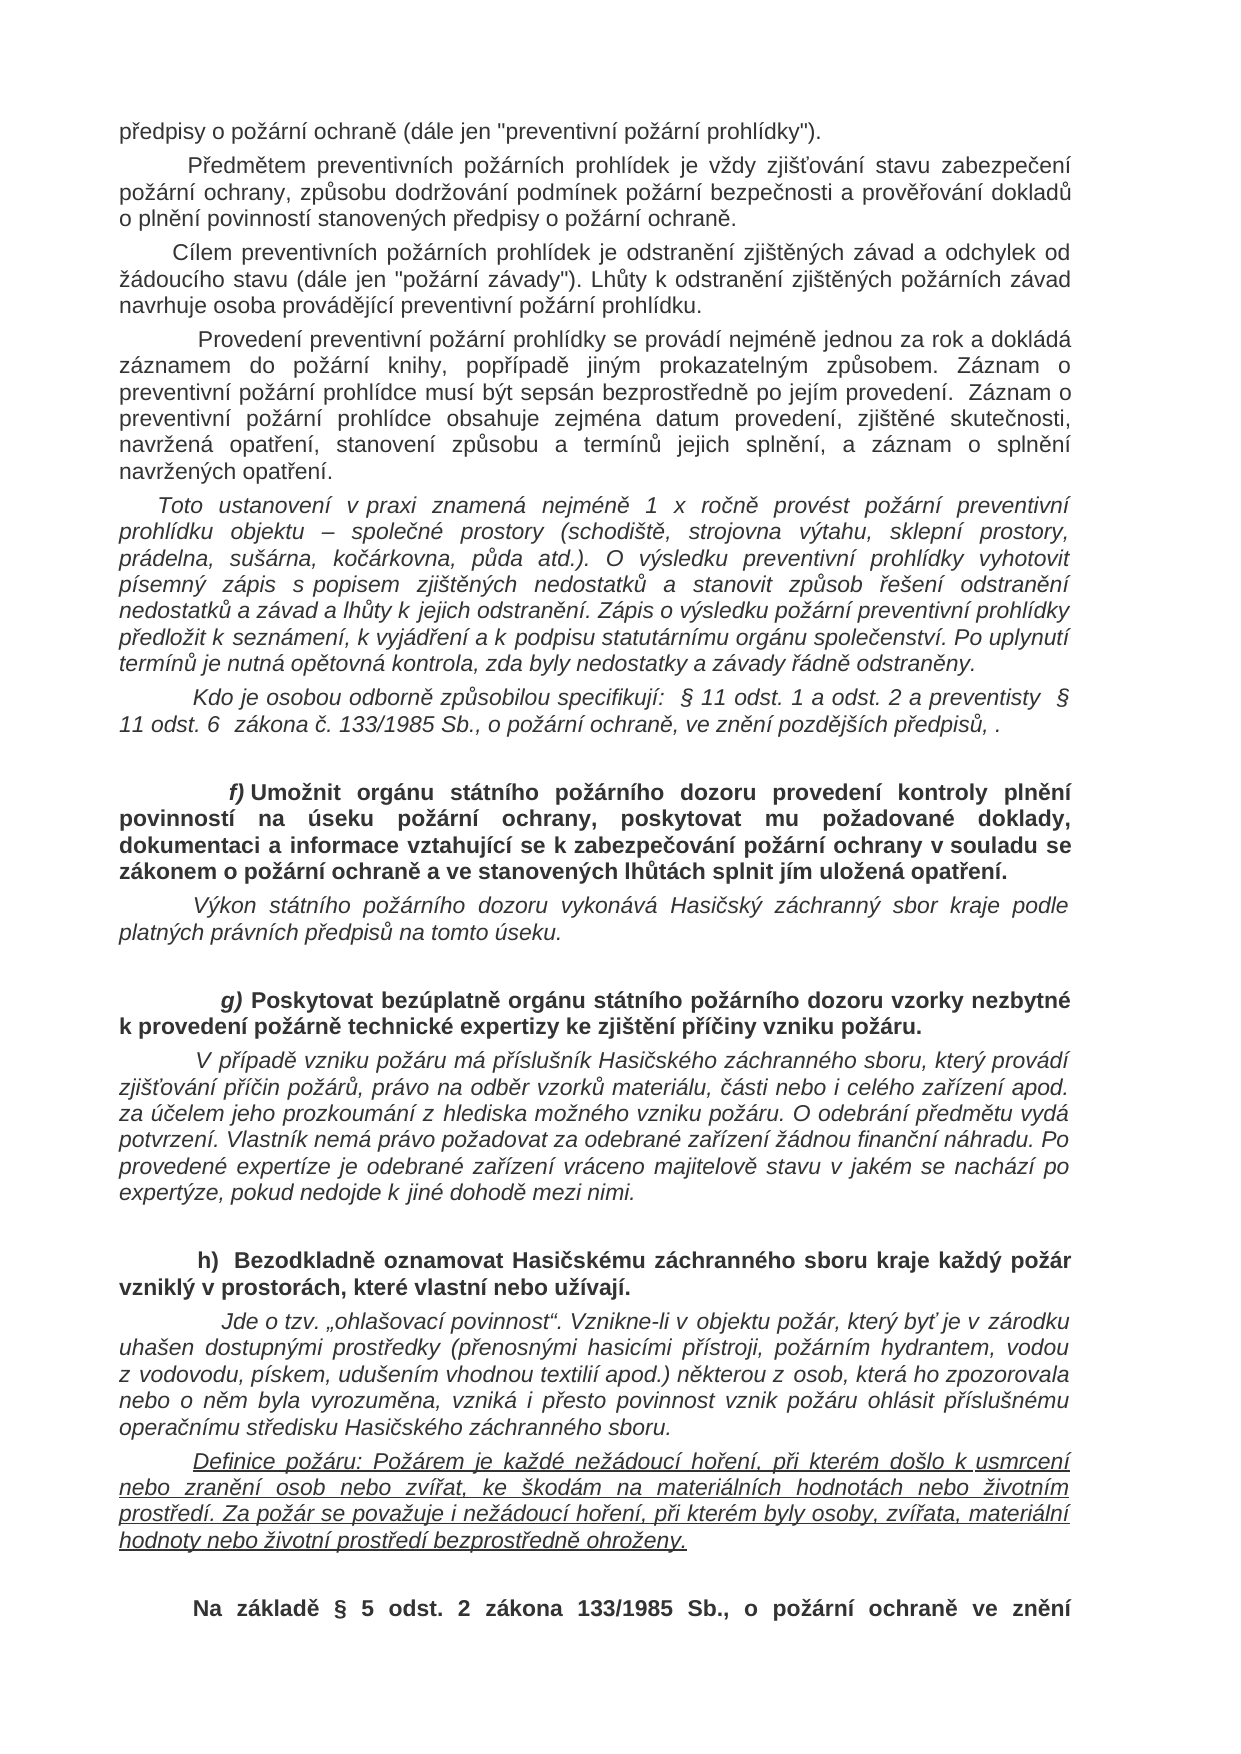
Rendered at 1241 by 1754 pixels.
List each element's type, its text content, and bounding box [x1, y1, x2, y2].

table_cell Povinnosti právnické osoby na úseku požární ochrany se zaměřením na společenství vlastníků jednotek podle zákona o vlastnictví bytů - metodická pomůcka ZÁKON 72/1994 Sb., ze dne 24. března 1994, kterým se upravují některé spoluvlastnické vztahy k budovám a některé vlastnické vztahy k bytům a nebytovým prostorům a doplňují některé zákony (zákon o vlastnictví bytů) byl k 1.1.2014 zrušen ! Nová úprava spoluvlastnických vztahů je uvedena v novém občanském zákoníku s platností od 1.1.2014: ZÁKON 89/2012 Sb., ze dne 3. února 2012, Občanský zákoník, Část třetí, Hlava II, Díl 4, Oddíl 4, 5 a 6 Výňatek: Definice společenství vlastníků, vznik, účel: Společenství vlastníků § 1194 (1) Společenství vlastníků je právnická osoba založená za účelem zajišťování správy domu a pozemku; při naplňování svého účelu je způsobilé nabývat práva a zavazovat se k povinnostem. Společenství vlastníků nesmí podnikat ani se přímo či nepřímo podílet na podnikání nebo jiné činnosti podnikatelů nebo být jejich společníkem nebo členem. (2) Členství ve společenství vlastníků je neoddělitelně spojeno s vlastnictvím jednotky. Za dluhy společenství vlastníků ručí jeho člen v poměru podle velikosti svého podílu na společných částech. § 1195 (1) Společenství vlastníků může nabývat majetek a nakládat s ním pouze pro účely správy domu a pozemku. (2) K právnímu jednání, kterým společenství vlastníků zajistí dluh jiné osoby, se nepřihlíží. § 1196 (1) Společenství vlastníků právně jedná v mezích svého účelu s vlastníky jednotek i s třetími osobami. (2) Vzniknou-li vlastníkům jednotek práva vadou jednotky, zastupuje společenství vlastníků vlastníky jednotek při uplatňování těchto práv. § 1197 Sdruží-li se společenství vlastníků s jiným společenstvím vlastníků ke spolupráci při naplňování svého účelu nebo stane-li se členem právnické osoby sdružující společenství vlastníků nebo vlastníky jednotek nebo jinak působící v oblasti bydlení, nesmí se zavázat k jiné majetkové účasti, než je poskytnutí členského vkladu nebo poskytování členských příspěvků. Zaváže-li se společenství vlastníků podílet se na ztrátě jiné osoby, hradit její dluhy nebo je zajistit, nepřihlíží se k tomu. § 1198 (1) Nebylo-li společenství vlastníků založeno již dříve, založí je vlastníci jednotek, kde je alespoň pět jednotek, z nichž alespoň tři jsou ve vlastnictví tří různých vlastníků, nejpozději po vzniku vlastnického práva k první převedené jednotce. (2) Do veřejného seznamu se nezapíše vlastnické právo k další převedené jednotce, pokud není prokázán vznik společenství vlastníků. To neplatí při nabytí jednotky do vlastnictví prvním vlastníkem. § 1199 Je-li v domě méně než pět jednotek, může být společenství vlastníků založeno, pokud s tím souhlasí všichni vlastníci jednotek. § 1200 Založení společenství vlastníků (1) Společenství vlastníků se založí schválením stanov. Nebylo-li společenství vlastníků založeno prohlášením o rozdělení práva k domu a pozemku na vlastnické právo k jednotkám nebo ujednáním ve smlouvě o výstavbě, vyžaduje se ke schválení stanov souhlas vlastníků všech jednotek. (2) Stanovy obsahují alespoň a) název obsahující slovo „společenství vlastníků“ a označení domu, pro který společenství vlastníků vzniklo, b) sídlo určené v domě, pro který společenství vlastníků vzniklo; není-li to možné, na jiném vhodném místě, c) členská práva a povinnosti vlastníků jednotek, jakož i způsob jejich uplatňování, d) určení orgánů, jejich působnosti, počtu členů volených orgánů a jejich funkčního období, jakož i způsobu svolávání, jednání a usnášení, e) určení prvních členů statutárního orgánu, f) pravidla pro správu domu a pozemku a užívání společných částí, g) pravidla pro tvorbu rozpočtu společenství, pro příspěvky na správu domu a úhradu cen služeb a pro způsob určení jejich výše placené jednotlivými vlastníky jednotek. (3) Stanovy vyžadují formu veřejné listiny. To neplatí, zakládá-li se společenství prohlášením o rozdělení práva k domu a pozemku na vlastnické právo k jednotkám ujednáním ve smlouvě o výstavbě. § 1201 Bylo-li společenství vlastníků založeno prohlášením o rozdělení práva k domu a pozemku na vlastnické právo k jednotkám nebo ujednáním ve smlouvě o výstavbě, nepřihlíží se k změnám stanov provedeným před vznikem společenství vlastníků. § 1202 (1) Dokud má některý zakladatel společenství vlastníků většinu hlasů, je správcem domu a pozemku. Pro tento účel se na strany smlouvy o výstavbě hledí jako na jednu osobu. (2) Na správu se použijí pravidla určená v prohlášení a pro rozhodování ve věcech správy se obdobně použijí ustanovení o shromáždění. K rozhodnutí svolá vlastníky jednotek správce; při rozhodování se nepřihlíží k hlasům správce převyšujícím součet hlasů všech ostatních vlastníků jednotek. § 1203 Ztratí-li správce většinu hlasů, podá nejpozději do šedesáti dnů jako statutární orgán společenství vlastníků návrh na zápis společenství vlastníků do veřejného rejstříku a nejpozději do devadesáti dnů svolá shromáždění. Neučiní-li to, může tak učinit kterýkoli vlastník jednotky. § 1204 Vznik společenství vlastníků Společenství vlastníků vzniká dnem zápisu do veřejného rejstříku. § 1205 Orgány společenství vlastníků – statutární orgán společenství vlastníků (1) Nejvyšší orgán společenství vlastníků je shromáždění. Statutární orgán je výbor, ledaže stanovy určí, že je statutárním orgánem předseda společenství vlastníků. Zřídí-li stanovy další orgány, nelze jim založit působnost vyhrazenou shromáždění nebo statutárnímu orgánu. (2) Způsobilý být členem voleného orgánu nebo zástupcem právnické osoby jako člena takového orgánu je ten, kdo je plně svéprávný a je bezúhonný ve smyslu jiného právního předpisu upravujícího živnostenské podnikání. Shromáždění § 1206 (1) Shromáždění tvoří všichni vlastníci jednotek. Každý z nich má počet hlasů odpovídající velikosti jeho podílu na společných částech; je-li však vlastníkem jednotky společenství vlastníků, k jeho hlasu se nepřihlíží. (2) Shromáždění je způsobilé usnášet se za přítomnosti vlastníků jednotek, kteří mají většinu všech hlasů. K přijetí rozhodnutí se vyžaduje souhlas většiny hlasů přítomných vlastníků jednotek, ledaže stanovy nebo zákon vyžadují vyšší počet hlasů. § 1207 (1) Statutární orgán svolá shromáždění k zasedání tak, aby se konalo nejméně jedenkrát do roka. Statutární orgán svolá shromáždění i z podnětu vlastníků jednotek, kteří mají více než čtvrtinu všech hlasů, nejméně však dvou z nich; neučiní-li to, svolají tito vlastníci shromáždění k zasedání na náklad společenství vlastníků sami. (2) Nejsou-li k pozvánce připojeny podklady týkající se pořadu zasedání, umožní svolavatel každému vlastníku jednotky včas se s nimi seznámit. § 1208 Do působnosti shromáždění patří a) změna stanov, b) změna prohlášení o rozdělení práva k domu a pozemku na vlastnické právo k jednotkám, c) volba a odvolávání členů volených orgánů a rozhodování o výši jejich odměn, d) schválení účetní závěrky, vypořádání výsledku hospodaření a zprávy o hospodaření společenství vlastníků a správě domu, jakož i celkové výše příspěvků na správu domu pro příští období a rozhodnutí o vyúčtování nebo vypořádání nevyčerpaných příspěvků, e) schválení druhu služeb a výše záloh na jejich úhradu, jakož i způsobu rozúčtování cen služeb na jednotky, f) rozhodování 1. o členství společenství vlastníků v právnické osobě působící v oblasti bydlení, 2. o změně účelu užívání domu nebo bytu, 3. o změně podlahové plochy bytu, 4. o úplném nebo částečném sloučení nebo rozdělení jednotek, 5. o změně podílu na společných částech, 6. o změně v určení společné části sloužící k výlučnému užívání vlastníka jednotky, 7. o opravě nebo stavební úpravě společné části, převyšují-li náklady částku stanovenou prováděcím právním předpisem; to neplatí, pokud stanovy určí něco jiného, g) udělování předchozího souhlasu 1. k nabytí, zcizení nebo zatížení nemovitých věcí nebo k jinému nakládání s nimi, 2. k nabytí, zcizení nebo zatížení movitých věcí, jejichž hodnota převyšuje částku stanovenou prováděcím právním předpisem, nebo k jinému nakládání s nimi; to neplatí, pokud stanovy určí něco jiného, 3. k uzavření smlouvy o úvěru společenstvím vlastníků včetně schválení výše a podmínek úvěru, 4. k uzavření smlouvy o zřízení zástavního práva k jednotce, pokud dotčený vlastník jednotky v písemné formě s uzavřením zástavní smlouvy souhlasil, h) určení osoby, která má zajišťovat některé činnosti správy domu a pozemku, i rozhodnutí o její změně, jakož i schválení smlouvy s touto osobou a schválení změny smlouvy v ujednání o ceně nebo o rozsahu činnosti, i) rozhodování v dalších záležitostech určených stanovami nebo v záležitostech, které si shromáždění k rozhodnutí vyhradí. § 1209 (1) Je-li pro to důležitý důvod, může přehlasovaný vlastník jednotky nebo i společenství vlastníků, pokud je vlastníkem jednotky, navrhnout soudu, aby o záležitosti rozhodl; v rámci toho může též navrhnout, aby soud dočasně zakázal jednat podle napadeného rozhodnutí. Není-li návrh podán do tří měsíců ode dne, kdy se vlastník jednotky o rozhodnutí dozvěděl nebo dozvědět mohl, jeho právo zaniká. (2) Je-li pro to důležitý důvod, může každý vlastník jednotky navrhnout soudu, aby rozhodl o záležitosti, která byla shromáždění řádně předložena k rozhodnutí, ale o které nebylo rozhodnuto pro nezpůsobilost shromáždění usnášet se. NAŘÍZENÍ VLÁDY 371/2004 Sb., kterým se vydávají vzorové stanovy společenství vlastníků jednotek – zrušeno zákonem 89/2014 Sb. – občanským zákoníkem NAŘÍZENÍ VLÁDY 366/2013 Sb., ze dne 30. října 2013 o úpravě některých záležitostí souvisejících s bytovým spoluvlastnictvím: Vláda nařizuje k provedení zákona č. 89/2012 Sb., občanský zákoník: ČÁST TŘETÍ SPOLEČNÉ ČÁSTI NEMOVITÉ VĚCI § 4 Společnými částmi nemovité věci může být vedle pozemku, na němž je dům postaven, také pozemek funkčně související s provozem a správou domu a s užíváním jednotek, na němž jsou zejména zpevněné plochy, předzahrádky, parkovací plochy, dvory nebo na němž jsou umístěny drobné stavby, zejména čistička odpadních vod, septik, trafostanice, domovní kotelna a další stavby, které jsou nezbytné k zajištění provozu a správy domu. Společné části domu § 5 (1) Společnými částmi domu, jako částmi podstatnými pro zachování domu včetně jeho hlavních konstrukcí a jeho tvaru i vzhledu, jakož i pro zachování bytu jiného vlastníka jednotky, a zařízení sloužící i jinému vlastníku jednotky k užívání bytu podle § 1160 odst. 2 občanského zákoníku, jsou zejména a) vodorovné a svislé nosné konstrukce včetně základů domu, obvodové stěny domu, b) střecha včetně výplní výstupních otvorů, izolací, hromosvodů, lávek, dešťových žlabů a svodů venkovních či vnitřních, c) komíny jako stavební konstrukce v celé své stavební délce, včetně vyvložkování pořízeného spolu s komínem, mimo dodatečně instalovaných komínových vložek pořízených se souhlasem osoby odpovědné za správu domu jednotlivými vlastníky jednotek, do nichž jsou zaústěny tepelné spotřebiče těchto vlastníků a které tvoří jeden technologický celek jako spalinová cesta tepelného spotřebiče, d) zápraží, schody, vchody a vstupní dveře do domu, průčelí, schodiště, chodby, výplně stavebních otvorů hlavní svislé konstrukce (okna včetně okenic), e) výkladní skříň (výkladce) v rozsahu, v jakém se nachází v rovině obvodové stěny domu, včetně vnějšího skla a rolety výkladce, která je vždy ve výlučném užívání vlastníka jednotky, kromě částí výkladce vstupujících od vnitřního povrchu obvodové stěny do vnitřního prostoru místnosti, f) balkony, lodžie, terasy, atria, i v případě, že jsou přístupné pouze z bytu, dveře z balkonů, lodžií a teras; tyto společné části, jsou-li přístupné pouze z bytu, jsou vždy ve výlučném užívání vlastníka příslušné jednotky, g) domovní kotelny, místnosti výměníkových (předávacích) stanic, včetně všech technických zařízení a součástí, nejsou-li ve vlastnictví jiné osoby, h) výtahy ve společných částech, včetně evakuačních a požárních výtahů, autovýtahů a autoplošin, vnější požární schodiště, i) půdy, mandlovny, prádelny, sušárny, kočárkárny, kolárny, sklepní kóje a místnosti nacházející se ve společných částech domu, které nejsou vymezeny jako byt nebo součást bytu, j) bazény, dále prostory, v nichž jsou umístěna parkovací místa, pokud nejsou zahrnuty v jednotce. (2) Společnými částmi domu jsou vždy obvodové stěny prostorově ohraničující byt i v případě, že jde o nenosné svislé konstrukce, dále všechny nosné svislé konstrukce uvnitř bytu, jako jsou zejména stěny, sloupy a pilíře, vždy s výjimkou povrchových úprav, jako jsou vnitřní omítky, malby a případné krytiny na stěnách, tapety, dřevěné či jiné obložení, kazetové stropy a podobné vnitřní obložení stěn nebo stropů, a dále konstrukce zabudovaných skříní ve stěnách. (3) Podlahy jsou společnými částmi domu, vyjma podlahových krytin v bytě a všeho, co je spojeno s položením či usazením a s funkcí příslušného druhu podlahových krytin, spolu s případnou kročejovou protihlukovou izolací a s tepelnou izolací, je-li součástí podlahové krytiny a nezasahuje do společných částí domu. § 6 Společnými částmi domu jsou dále a) přípojky od hlavního řadu nebo od hlavního vedení pro dodávky energií, vody, pro odvádění odpadních vod, pokud nejsou ve vlastnictví dodavatelů, domovní potrubí odpadních vod až po výpusť (zařízení) pro napojení potrubí odpadních vod z bytu, domovní potrubí pro odvádění dešťových vod, b) rozvody elektrické energie až k bytovému jističi za elektroměrem, c) rozvody plynu až k uzávěru pro byt, d) rozvody vody teplé i studené včetně stoupacích šachet, ať jde o hlavní svislé rozvody, nebo odbočky od nich až k poměrovým měřidlům pro byt, nebo k uzávěrům pro byt, nejsou-li instalována měřidla pro jednotlivé byty, včetně těchto měřidel nebo uzávěrů; to se netýká rozvodů uvnitř bytu, včetně vodovodních baterií, e) jde-li o centrální vytápění, celá soustava rozvodů tepla, včetně rozvodů v bytě, radiátorů a jiných otopných těles, včetně termostatických ventilů a zařízení sloužícího k rozúčtování nákladů na topení; části rozvodů umístěné v bytě, radiátory a termostatické ventily jsou ve výlučném užívání vlastníka jednotky jako společné části, f) protipožární zařízení, nouzové osvětlení včetně záložních zdrojů, osvětlení společných částí, g) veškerá zařízení vzduchotechniky až k zapojení do bytu, pokud byla pořízena jako společná; to se netýká zařízení vzduchotechniky, pořídí-li je vlastník jednotky; obdobně to platí pro veškeré druhy ventilací, h) systémy rozvodu a příjmu televizního signálu a datových sítí až k zapojení do bytu, i) rozvody telefonu, domácí zvonek, vnitřní vybavení a umělecká výzdoba společných částí domu, vjezdové závory, brány, vrata a jiné příslušenství domu, které je nezbytně nutné k provozu domu a k užívání jednotek a z hlediska své povahy je k tomuto účelu určeno. ČÁST ČTVRTÁ PODROBNOSTI O ČINNOSTECH TÝKAJÍCÍCH SE SPRÁVY DOMU A POZEMKU Činnosti týkající se správy domu a pozemku § 7 Činnostmi týkajícími se správy domu a pozemku z hlediska provozního a technického se rozumí zejména a) provoz, údržba, opravy, stavební úpravy a jiné změny společných částí domu, včetně změn vedoucích ke změně v účelu jejich užívání; týká se to také všech technických zařízení domu, jako společných částí, dále společných částí vyhrazených k výlučnému užívání vlastníku jednotky, pokud podle prohlášení nebo stanov společenství vlastníků jednotek nejde o činnost příslušející vlastníku jednotky v rámci správy této společné části na vlastní náklady, b) revize technických sítí, společných technických zařízení domu, protipožárního zařízení, hromosvodů, rozvodů energií včetně tepla, teplé vody, pitné vody a telekomunikačních zařízení, a jiných společných zařízení podle technického vybavení domu, c) údržba pozemku a údržba přístupových cest na pozemku, d) uplatnění práva vstupu do bytu v případě, že vlastník jednotky upravuje stavebně svůj byt, včetně možnosti požadovat v odůvodněných případech předložení stavební dokumentace, pokud je podle jiných právních předpisů vyžadována, pro ověření, zda stavební úpravy neohrožují, nepoškozují nebo nemění společné části domu. § 8 Činnostmi týkajícími se správy domu a pozemku z hlediska správních činností se rozumí zejména a) zajišťování veškeré správní, administrativní a operativně technické činnosti, včetně vedení příslušné technické a provozní dokumentace domu, uchovávání dokumentace stavby odpovídající jejímu skutečnému provedení podle jiných právních předpisů1HYPERLINK "http://www.dh.cz/index.php?option=com_content&view=article&id=2900:povinnosti-pravnicke-osoby-na-useku-poarni-ochrany-se-zamenim-na-spoleenstvi-vlastnik-jednotek-podle-zakona-o-vlastnictvi-byt-metodicka-pomcka&catid=63:dokumenty&Itemid=82") a zajišťování dalších činností, které vyplývají pro osobu odpovědnou za správu domu a pozemku z jiných právních předpisů, b) stanovení a vybírání předem určených finančních prostředků od vlastníků jednotek jako záloh na příspěvky na správu domu a pozemku, stanovení záloh na úhrady cen služeb a jejich vyúčtování a vypořádání, c) vedení účetnictví, zpracování a předložení daňových přiznání, řádné hospodaření s finančními prostředky, vedení seznamu členů společenství vlastníků jednotek, d) uplatňování a vymáhání plnění povinností vůči jednotlivým vlastníkům jednotek, které jim ukládají jiné právní předpisy nebo vyplývají ze stanov společenství vlastníků jednotek a z usnesení shromáždění vlastníků jednotek přijatých v souladu s jinými právními předpisy a se stanovami společenství vlastníků jednotek, e) činnosti spojené s provozováním společných částí a technických zařízení, která slouží i jiným osobám než vlastníkům jednotek v domě, včetně sjednávání s tím souvisejících smluv, f) výkon činností vztahujících se k uplatňování ochrany práv vlastníků jednotek. § 9 Neplní-li vlastník jednotky povinnost udržovat byt tak, jak to vyžaduje nezávadný stav domu, a přímo hrozí nebezpečí, že dojde k poškození jiného bytu, je osoba odpovědná za správu domu oprávněna činit opatření ke zjednání nápravy i v případě, že nejde o ohrožení nezávadného stavu domu jako celku. Právo vlastníka jednotky činit opatření k nápravě tím není dotčeno. § 10 (1) Pro účely správy domu a pozemku je osoba odpovědná za správu domu a pozemku oprávněna sjednávat smlouvy týkající se zejména a) zajištění činností spojených se správou domu a pozemku, b) zajištění dodávek služeb spojených s užíváním společných částí a spojených s užíváním jednotek, nejde-li o služby, jejichž dodávky si vlastníci jednotek zajišťují u dodavatele přímo, c) pojištění domu, d) nájmu společných částí domu a e) zajištění provozu vybraných technických zařízení spojených s užíváním společných částí domu a s užíváním jednotek, ke kterým nemá osoba odpovědná za správu domu a pozemku oprávnění je provozovat, jako jsou domovní kotelny, výměníkové (předávací) stanice, dieselagregáty a podobná vyhrazená technická zařízení. (2) Osoba odpovědná za správu domu a pozemku dohlíží na plnění uzavřených smluv a vymáhá nároky z porušení povinností druhé smluvní strany. § 11 Osoba odpovědná za správu domu a pozemku je oprávněna, určí-li tak shromáždění vlastníků jednotek, uzavřít nebo měnit smlouvu s osobou, která má zajišťovat některé činnosti správy domu a pozemku. § 12 Pro účely rozvržení příspěvků ve stejné výši na každou jednotku podle § 1180 odst. 2 občanského zákoníku se odměnami osoby, která dům spravuje, rozumí odměna správce v domě, kde nevzniklo společenství vlastníků jednotek; odměnami členů orgánů osoby, která dům spravuje, se rozumí odměny členů volených orgánů společenství vlastníků jednotek. Některé další činnosti společenství vlastníků jednotek při správě domu a pozemku § 13 (1) V působnosti statutárního orgánu společenství vlastníků jednotek je rozhodování o nabytí, zcizení nebo zatížení movitých věcí, jejichž pořizovací cena nedosáhne v kalendářním roce souhrnné částky 10000 Kč, dále rozhodování o zcizení nebo zatížení movitých věcí, jejichž zůstatková cena v kalendářním roce nepřesahuje v souhrnu 10000 Kč; to neplatí, pokud stanovy společenství vlastníků jednotek určí něco jiného. (2) V působnosti statutárního orgánu společenství vlastníků jednotek je rozhodování o opravě nebo stavební úpravě společných částí nemovité věci, nepřevyšují-li náklady v jednotlivých případech částku 1000 Kč v průměru na každou jednotku; tento limit neplatí, pokud se jedná o opravy způsobené havárií na společných částech, nebo pokud stanovy společenství vlastníků jednotek určí něco jiného. § 14 (1) K nabytí, zcizení nebo zatížení nemovitých věcí ve vlastnictví společenství vlastníků jednotek nebo k jinému nakládání s nimi může shromáždění vlastníků jednotek dát předchozí souhlas jen v případě, jde-li o nabytí nemovité věci pro účely správy domu a pozemku; rozhodování v této záležitosti statutárnímu orgánu společenství vlastníků jednotek nepřísluší. (2) Ke sjednání úvěru a k uzavření smlouvy o zřízení zástavního práva k jednotce, pokud dotčený vlastník jednotky v písemné formě s uzavřením zástavní smlouvy souhlasil, je oprávněno shromáždění vlastníků jednotek dát souhlas jen pro účely správy domu a pozemku, především pro opravy, úpravy společných částí nebo změny stavby, jejichž realizace byla schválena usnesením shromáždění vlastníků jednotek. Zákon č. 133/1985 Sb., o požární ochraně, ve znění pozdějších předpisů: Povinnosti společenství vlastníků z hlediska požární ochrany uvedené v § 5 odst. 1 zákona 133/1985 Sb., o požární ochraně, ve znění pozdějších předpisů a) Obstarávat a zabezpečovat v potřebném množství a druzích věcné prostředky požární ochrany a požárně bezpečnostní zařízení a udržovat je v provozuschopném stavu, (lze instalovat a používat pouze schválené druhy). Jedná se zejména o přenosné hasicí přístroje (ve strojovně výtahů, společných prostorách- např. sušárna, komunikace u sklepních kójích, chodby) o rozvody požární vody a výzbroj nástěnných hydrantů, nouzové osvětlení, evakuační výtah a vzduchotechniku k odvětrání únikových cest. Pokud není jinak stanoveno výrobcem, provádí se kontroly provozuschopnosti 1x ročně oprávněnou osobou. Rozvody požární vody, pokud potrubí není „zazděno“ ve stavební konstrukci a je volně vedeno schodištěm (a schodiště není chráněná úniková cesta), musí být provedeny (bez dalších povrchových úprav) jen z nehořlavého materiálu, pokud je doba od ohlášení požáru do příjezdu jednotky hasičů delší, než 15 minut, což však musí být prokázáno v projektové dokumentaci. V chráněné únikové cestě mohou být provedeny i z hořlavých hmot, pokud jsou trvale zavodněny. Šroubení u jednotlivých ventilů musí být opatřeno koncovkou, která umožňuje napojení na požární hadici pevnou „ půlspojkou“ typu D 25 mm nebo C 52 mm. Otevírací ventily musí být funkční; ventily a koncové spojky na potrubí nesmí být demontovány. Vnitřní rozvod požární vody musí být zavodněn. Požární výzbroj k hydrantu musí obsahovat hadici s proudnicí, vše opatřeno spojkami pro napojení na rozvod požární vody. Nezavodněné požární potrubí (obecně známé pod názvem „suchovod“) je nezavodněné potrubí, sloužící pro jednotku požární ochrany k dodávce vody do příslušného podlaží nebo na střechu budovy. Takové potrubí musí být ukončené půlspojkami na obou koncích pro připojení požární hadice odpovídajícího průměru (zpravidla typu B 75). Oba konce potrubí musí být zavíčkované. U „suchovodu“ vedeného vnitřkem budovy, je potrubí opatřeno též půlspojkami, které musí být zavíčkované a ovládacími ventily, které musí být funkční a nesmí být demontovány. V některých případech je dolní vývod uzavřen plechovými dvířky, na kterých musí být viditelné označení, co se pod nimi skrývá. K tomuto vnějšímu připojení musí být zabezpečen přístup pro techniku jednotek požární ochrany. „Suchovod“ je požárně bezpečnostní zařízení ve smyslu vyhl. 246/2001 Sb. Provozní kontroly zařízení pro dodávku vody k hašení se musí provádět 1 x ročně a musí je provádět oprávněné osoby, způsobilé v souladu s požadavkem čl. 9.1. ČSN 73 0873. O tomto musí být vystaven písemný záznam (doklad o kontrole provozuschopnosti) a případné zjištěné nedostatky musí být bezodkladně odstraněny. Evakuační výtah – v domě není vždy realizován, zdroj el. energie má přiveden ze 2 na sobě nezávislých zdrojů. Nouzové osvětlení - v domě není vždy realizováno. Požární uzávěr (např. dveře s požární odolností) jsou požárně bezpečnostním zařízením ve smyslu vyhl. 246/2001 Sb. Kontrola spočívá ve zjištění, zda nebyla provedena záměna za jiné (bez požární odolnosti nebo s menší požární odolností). Dále musí být provedena vizuální kontrola jejich celistvosti (mechanické nepoškození). U „starých“ typů dveří (cca z 80-tých let 20. stol.) osoba, která toto provádí, nemusí mít odbornost. V poslední době však výrobci (např. fa. SAPELI, ale i další) udávají požadavek na odbornost osob (tj. výrobcem proškolené osoby), které tuto činnost vykonávají a dále ke každému prodanému uzávěru (každé dveře včetně zárubně) poskytují i knihu kontrol. O všech provozních kontrolách musí být vedeny záznamy ne starší 1 roku a musí být dostupné při kontrolní činnosti orgánů státního požárního dozoru nebo jiných kontrolních orgánů. Mezi důležité prvky požární bezpečnosti objektu patří požárně bezpečnostní zařízení, které v některých domech může např. představovat ruční ovládání otevíravé části okna (světlíku apod. zpravidla v posledním podlaží schodišťového prostoru) za účelem odvětrání schodiště jako únikové cesty v případě požáru. K ovládání může sloužit mechanické zařízení – táhlo, řetízek – nebo i tlačítko elektrického pohonu, je-li instalován. b) Vytvářet podmínky pro hašení požárů a pro záchranné práce, zejména udržovat volné příjezdové komunikace a nástupní plochy pro požární techniku, únikové cesty a volný přístup k nouzovým východům, k rozvodným zařízením elektrické energii, k uzávěrům vody, plynu, topení, k věcným prostředkům požární ochrany a k ručnímu ovládání požárně bezpečnostních zařízení. Přístupem k věcným prostředkům požární ochrany se zejména rozumí udržovat volný příchod k instalovaným přenosným hasicím přístrojům, k nástěnným požárním hydrantům a uzavíracím kohoutům požárního vodovodu včetně „suchovodů“ tak, aby jejich použití v případě potřeby (vznik požáru v bytě nebo společné části objektu) nebyl zdržen odstraňováním odložených předmětů, nábytku apod. nebo dokonce úplně znemožněn. Důležitá je dostupnost a snadné použití žebříků k vylézacím otvorům na ploché nebo i šikmé střechy. Jsou instalované zpravidla na podestě posledního podlaží schodiště domů. Podmínky pro hašení požárů a pro záchranné práce Vytvářením podmínek pro hašení požárů a pro záchranné práce se rozumí souhrn organizačních, a popřípadě i technických opatření umožňujících při využití existujících předpokladů, zejména stavebně technických, provedení rychlého a účinného zásahu, evakuace osob, zvířat a materiálu a záchranných prací. K provedení rychlého a účinného zásahu zajišťují právnické osoby, aby: - bylo zřetelně označeno číslo tísňového volání (ohlašovny požárů), popřípadě uvedeny další pokyny ke způsobu ohlášení požáru v objektu, - byly dodrženy trvale volné průjezdné šířky příjezdových komunikací nejméně 3 m k objektům, k nástupním plochám pro požární techniku a ke zdrojům vody určeným k hašení požárů, Povinnost udržovat volné příjezdové cesty znamená přinejmenším respektovat dopravní značení, neodstavovat vozidla tam, kde je toto zakázáno. - bylo provedeno označení a umožněno použití nástupních ploch pro požární techniku a požárních výtahů (požární výtah slouží pro dopravu jednotky požární ochrany do vyšších podlaží domu; není to pojem totožný s evakuačním výtahem.) Pokud se týká nástupních ploch, jsou zřizovány pro specifické objekty. Jedná se o domy s výškou nad 27 m, tj. domy, které mají devět a více nadzemních podlaží. Tyto plochy jsou vymezeny dopravním značením resp. doplněným tabulkou se slovním vyjádřením účelu zřízené volné plochy; opět upozorňujeme na nutnost plného respektování zákazu nejen odstavování vozidel, ale i využívání těchto ploch k jakémukoliv skladování nebo odkládání předmětů, stavebních hmot nebo instalování kontejnerů na odpad a pod. a to i jen na krátkou nebo přechodnou dobu. Zda byly nástupní plochy projektovány (a kde jsou) si ověřte ve schválené projektové dokumentaci objektu. - byla zajištěna trvalá použitelnost vnitřních a vnějších zásahových cest (např. požární výtahy, požární žebříky) a trvale volný přístup k zařízení pro zásobování požární vodou, Jedním z častých dotazů, se kterými se veřejnost obrací na orgány státní správy na úseku požární ochrany, je zabezpečení hydrantových skříní proti krádežím jednotlivých částí požárně bezpečnostního zařízení, umístěného uvnitř. Zdánlivě jednoduchým řešením je uzamykání dveří hydrantových skříní a tím znepřístupnění jejího obsahu nepovolaným osobám. V daném případě lze využít ČSN EN 671 Stabilní hasicí zařízení - Hadicové systémy, část 1 a 2, kde se připouští uzamykání hydrantových skříní, ovšem za určitých podmínek. Řešením může být např.pokud jsou tyto skříně vybaveny zařízením pro otevírání v případě nouze, přičemž zařízení pro otevírání smí být chráněno pouze průhledným, snadno rozbitným materiálem (klíček od zámku umístěný v zasklené skříňce apod.). Tento přístup se považuje za vyhovující. Citovaná technická norma podrobně uvádí možný způsob zabezpečení hydrantových skříní, od kterého se již nelze více odchýlit, aniž by byla snížena míra bezpečnosti. - byla označena rozvodná zařízení elektrické energie, hlavní vypínače elektrického proudu, uzávěry vody, plynu, uzávěry rozvodů ústředního topení. Přístup k rozvodným zařízením elektrické energie, k uzávěrům vody, plynu, topení atd. – z uvedeného vyplývá, tato zařízení musí být volně přístupná a označená příslušnými tabulkami a to průběžně, tj. i směrově od vstupu do bytového domu. U uzávěrů pro jednotlivé sekce domu dbát i na provedení dílčího značení, která větev plynu, vody, topení atd. se tímto uzávěrem uzavírá. Uzávěry a vypínače musí být přístupné, to znamená nezastavěné různými předměty. Vodoměr na přívodním potrubí rozvodu vody musí mít stejný profil jako samotné potrubí, aby nedošlo ke snížení průtoku vody do potrubí požárního vodovodu. Obtoky vodoměru s plombovaným ventilem nejsou dovoleny. K provedení evakuace osob, zvířat a materiálu a k provedení záchranných prací zajišťují právnické osoby, aby: - byly označeny nouzové (únikové) východy, evakuační výtahy a směry úniku osob ve všech objektech, kde se může vyskytovat veřejnost; toto označení nemusí být provedeno v objektech s východy do volného prostoru, které jsou zřetelně viditelné a dostupné z každého místa, Nouzové východy jsou zpravidla dveře domů ať hlavní nebo i vedlejší, které slouží ke komunikačnímu propojení s venkovním prostředím nebo průchody do dalších částí domů popř. do sousedního objektu. Upozorňujeme na nutnost udržovat volný přístup k těmto nouzovým východům, zvláště tam, kde dispoziční řešení umožňuje průchod do sousedního domu (jedná se zejména o obytné domy 8 a více nadzemních podlaží). Tyto průchody musí být volné, pokud jsou uzavřeny dveřmi musí být snadno otevíratelné, to znamená odemčené. V případě uzamčení musí být na obou stranách klíč běžným způsobem komukoliv dosažitelný. (V případě nejasností, zda se jedná o únikovou cestu, ověřte dle schválené projektové dokumentace.) - byly trvale volně průchodné komunikační prostory (chodby, schodiště apod.), které jsou součástí únikových cest, tak, aby nebyla omezena nebo ohrožena evakuace nebo záchranné práce, Únikové cesty: jsou obecně všechny komunikace uvnitř domů, které slouží za normálního provozu domu jako chodby a schodiště pro obyvatele a v době požáru k rychlému a bezpečnému opuštění domu všemi osobami. Z tohoto důvodu je bezpodmínečně nutné chodby a schodiště v domech udržovat trvale volné, nesmí docházet k jejich zúžení a tím ke ztížení pohybu unikajících osob a pohybu záchranářů. Do povědomí uživatelů bytů se musí dostat, že při požáru, popřípadě jiném zásahu záchranáři nesmí používat jak pro zásah, tak pro evakuaci ohrožených osob výtahy. Pohybují se po schodišti ve ztížených podmínkách (výstroj – speciální obleky, masky, dýchací přístroje, zakouřené prostředí). V této situaci skříňka, křesílko nebo i květináč na podestě komplikuje celou akci záchranářů. Odvětrání únikových cest je zabezpečeno okny, nebo balkónovými dveřmi na mezipodestách, tyto musí být otevíratelné (nesmí chybět otevírací prvek – klička apod.). - chráněné únikové cesty (chodby ohraničené konstrukcemi s požární odolností) a všechny jejich součásti nebyly využívány způsobem zvyšujícím požární riziko, tj. neukládat v nich hořlavé předměty. c) Dodržovat technické podmínky a návody vztahující se k požární bezpečnosti výrobků. Zejména dodržovat bezpečné vzdálenosti tepelných spotřebičů ve vztahu k hořlavým předmětům podle průvodní dokumentace spotřebiče (návod výrobce pro provoz, kontroly, údržbu, nebo obsluhu), není–li návod k dispozici, a to bývá zpravidla u spotřebičů starší výroby, postupuje se podle dokumentace technicky a funkčně srovnatelných druhů a typů spotřebičů. Doklady prokazující dodržování technických podmínek a návodů vztahujících se k požární bezpečnosti výrobků nebo činností: Zajištění požární bezpečnosti při provozu technických a technologických zařízení se prokazuje doklady o jejich kontrolách, údržbě a opravách provedených podle požadavků stanovených právními předpisy, normativními požadavky a průvodní dokumentací výrobců. Za doklady se považují: a) zpráva o revizi nebo zpráva o kontrole, zabezpečené ve stanoveném termínu nebo lhůtě osobou, která je oprávněna činnosti provádět, Dále je nutno provádět pravidelné revize a kontroly rozvodů elektrické energie a plynu ve společných prostorách, pravidelné revize hromosvodů, kontroly odvětrání únikových cest, nouzového osvětlení, evakuačního výtahu atd. ve lhůtách stanovených výrobci nebo příslušnými technickými předpisy, dále kontroly komínů, pokud jsou v objektu instalovány a jsou užívány. Např. vyhláška ČÚBP 85/1978 o kontrolách, revizích a zkouškách plynových zařízení, ve znění pozdějších předpisů,- § 4; vyhláška ČÚBP 20/1979 Sb., kterou se určují vyhrazená elektrická zařízení a stanoví některé podmínky k zajištění jejich bezpečnosti- § 4 odst. 4; vyhláška 246/2001 Sb., o stanovení podmínek požární bezpečnosti a výkonu státního požárního dozoru (vyhláška o požární prevenci.), ve znění pozdějších předpisů, - § 7 odst. 4 a § 9 odst. 2. b) záznamy o provedené údržbě nebo opravách, c) návody a technické podmínky vztahující se k požární bezpečnosti výrobků, d) doklady prokazující splnění zvláštních požadavků na části zařízení nebo vybavení objektů (zvýšenou požární odolnost stavebních konstrukcí, sníženou hořlavost stavebních hmot, apod.), Předložení dokladů prokazujících dodržování technických podmínek a návodů (např. zpráva o revizi, zpráva o kontrole, provedená oprávněnou osobou a provedené v předepsané lhůtě, záznam o provedené údržbě nebo opravě, doklad o provedené kontrole....) se považuje za splnění povinností. d) Označovat místa příslušnými bezpečnostními značkami, příkazy, zákazy a pokyny ve vztahu k požární ochraně, a to včetně míst, na kterých se nachází věcné prostředky požární ochrany a požárně bezpečnostní zařízení. Jde např. o vyznačení zákazu kouření a vstupu s otevřeným ohněm do strojovny výtahu, zákaz používání výtahu v případě požáru, zákaz kouření v kabině výtahu, ve sklepních prostorách, kde je reálné nebezpečí skladování množství nejrůznějších hořlavých hmot, jejich velké množství na malé ploše apod. Zřetelně a spolehlivě musí být označeny hlavní vypínače elektrické energie (hlavní vypínač pro celý objekt, sekci, podlaží apod.), hlavní a úsekové uzávěry plynu, vody a topení. Současně jde o zřetelné vyznačení míst, kde jsou instalovány přenosné hasicí přístroje, pokud na ně není zajištěna přímá viditelnost z chodby, ze schodiště nebo z jiného komunikačního prostoru, uzávěry rozvodu vody pro účely hašení požáru, hydrantové skříně s hadicí a proudnicí, označení táhel oken pro odvětrání chodeb v případě zakouření a další místa se zařízením pro požární bezpečnost obyvatel. Kontroly dodržování předpisů o požární ochraně, odstraňování závad: Pravidelně kontrolovat prostřednictvím odborně způsobilé osoby nebo preventisty požární ochrany dodržování předpisů o požární ochraně a neprodleně odstraňovat zjištěné závady. Lhůty a způsob provádění pravidelných kontrol dodržování předpisů o požární ochraně: Pravidelné kontroly dodržování předpisů o požární ochraně se zabezpečují formou preventivních požárních prohlídek a prověřováním dokladů o plnění povinností stanovených předpisy o požární ochraně (dále jen "preventivní požární prohlídky"). Předmětem preventivních požárních prohlídek je vždy zjišťování stavu zabezpečení požární ochrany, způsobu dodržování podmínek požární bezpečnosti a prověřování dokladů o plnění povinností stanovených předpisy o požární ochraně. Cílem preventivních požárních prohlídek je odstranění zjištěných závad a odchylek od žádoucího stavu (dále jen "požární závady"). Lhůty k odstranění zjištěných požárních závad navrhuje osoba provádějící preventivní požární prohlídku. Provedení preventivní požární prohlídky se provádí nejméně jednou za rok a dokládá záznamem do požární knihy, popřípadě jiným prokazatelným způsobem. Záznam o preventivní požární prohlídce musí být sepsán bezprostředně po jejím provedení. Záznam o preventivní požární prohlídce obsahuje zejména datum provedení, zjištěné skutečnosti, navržená opatření, stanovení způsobu a termínů jejich splnění, a záznam o splnění navržených opatření. Toto ustanovení v praxi znamená nejméně 1 x ročně provést požární preventivní prohlídku objektu – společné prostory (schodiště, strojovna výtahu, sklepní prostory, prádelna, sušárna, kočárkovna, půda atd.). O výsledku preventivní prohlídky vyhotovit písemný zápis s popisem zjištěných nedostatků a stanovit způsob řešení odstranění nedostatků a závad a lhůty k jejich odstranění. Zápis o výsledku požární preventivní prohlídky předložit k seznámení, k vyjádření a k podpisu statutárnímu orgánu společenství. Po uplynutí termínů je nutná opětovná kontrola, zda byly nedostatky a závady řádně odstraněny. Kdo je osobou odborně způsobilou specifikují: § 11 odst. 1 a odst. 2 a preventisty § 11 odst. 6 zákona č. 133/1985 Sb., o požární ochraně, ve znění pozdějších předpisů, . f) Umožnit orgánu státního požárního dozoru provedení kontroly plnění povinností na úseku požární ochrany, poskytovat mu požadované doklady, dokumentaci a informace vztahující se k zabezpečování požární ochrany v souladu se zákonem o požární ochraně a ve stanovených lhůtách splnit jím uložená opatření. Výkon státního požárního dozoru vykonává Hasičský záchranný sbor kraje podle platných právních předpisů na tomto úseku. g) Poskytovat bezúplatně orgánu státního požárního dozoru vzorky nezbytné k provedení požárně technické expertizy ke zjištění příčiny vzniku požáru. V případě vzniku požáru má příslušník Hasičského záchranného sboru, který provádí zjišťování příčin požárů, právo na odběr vzorků materiálu, části nebo i celého zařízení apod. za účelem jeho prozkoumání z hlediska možného vzniku požáru. O odebrání předmětu vydá potvrzení. Vlastník nemá právo požadovat za odebrané zařízení žádnou finanční náhradu. Po provedené expertíze je odebrané zařízení vráceno majitelově stavu v jakém se nachází po expertýze, pokud nedojde k jiné dohodě mezi nimi. h) Bezodkladně oznamovat Hasičskému záchranného sboru kraje každý požár vzniklý v prostorách, které vlastní nebo užívají. Jde o tzv. „ohlašovací povinnost“. Vznikne-li v objektu požár, který byť je v zárodku uhašen dostupnými prostředky (přenosnými hasicími přístroji, požárním hydrantem, vodou z vodovodu, pískem, udušením vhodnou textilií apod.) některou z osob, která ho zpozorovala nebo o něm byla vyrozuměna, vzniká i přesto povinnost vznik požáru ohlásit příslušnému operačnímu středisku Hasičského záchranného sboru. Definice požáru: Požárem je každé nežádoucí hoření, při kterém došlo k usmrcení nebo zranění osob nebo zvířat, ke škodám na materiálních hodnotách nebo životním prostředí. Za požár se považuje i nežádoucí hoření, při kterém byly osoby, zvířata, materiální hodnoty nebo životní prostředí bezprostředně ohroženy. Na základě § 5 odst. 2 zákona 133/1985 Sb., o požární ochraně ve znění pozdějších předpisů, se nesmí vypalovat prostory. Při spalování hořlavých látek na volném prostranství je nutno stanovit opatření proti vzniku a šíření požáru. Spalování hořlavých látek na volném prostranství jsou právnické osoby povinny předem oznámit včetně navrhovaných opatření HZS kraje, který může stanovit další podmínky pro tuto činnost, popřípadě může takovou činnost zakázat. Plošné vypalování suchých travních nebo jiných porostů je zakázáno. Starou trávu popř. jiné suché rostlinné zbytky je z hlediska požární ochrany možné spalovat jen na hromadách a to v bezpečné vzdálenosti od budov, hořlavých staveb, jiných hořlavých materiálů apod. Provádí-li spalování sám vlastník (sdružení) nebo je spalování prováděno z jeho rozhodnutí, je nutné tuto činnost předem oznámit HZS. Při tom je nutné mít předem připravena opatření k zamezení přenosu ohně (dodržení bezpečné vzdálenosti, zajištění hasebních prostředků pro uhašení přenesených ohnisek hoření, odpovídající množství osob k zajištění požárního dohledu apod.) HZS má právo v odůvodněných případech tuto činnost zakázat. Tímto ustanovením nejsou dotčeny právní předpisy na úseku hygieny, ochrany ovzduší, životního prostředí apod. Stavbu lze užívat jen k účelu, ke kterému byla zkolaudována. Vlastník stavby je v souladu s dokumentací ověřenou stavebním úřadem a s rozhodnutím stavebního úřadu (stavební povolení, kolaudační rozhodnutí) povinen udržovat stavbu v dobrém stavebním stavu, aby nevznikalo nebezpečí požárních a hygienickým závad.... . To znamená užívat byty k bydlení, sklepy k ukládání běžných předmětů souvisejících s provozem domácnosti, prádelnu jako prádelnu, kočárkovnu pro ukládání kočárků, kol atd. Pokud by měly být využívány jiným způsobem než byly zkolaudovány (např. jako drobné provozovny, sklady, dílny, lékařské ordinace atd.), je nutno provést změnu užívání dotčených prostorů v souladu se stavebním zákonem, kdy na závěr celého řízení je vydáno nové kolaudační rozhodnutí k příslušnému účelu užívání prostor. Hořlavé kapaliny nelze ukládat ve společných prostorách a ve sklepech bytových domů s výjimkou hořlavých kapalin potřebných k vytápění těchto objektů. Rovněž není dovoleno ukládat nádoby s propan butanem ve sklepech, chodbách, schodištích, na podestách (a to ani v soukromých přístěncích na nich) , na půdách a v ostatních prostorách, které slouží společně všem uživatelům domů. Komíny a kouřovody je nutné udržovat v takovém stavebně technickém stavu, aby byla zajištěna požární bezpečnost při provozu připojených tepelných spotřebičů. Lhůty pro čištění a kontrolu komínů (NV č. 91/2010 Sb., podmínky požární bezpečnosti při provozu komínů, kouřovodů a spotřebičů paliv) Právnické osoby zabezpečují plnění povinností vyplývající pro ně ze zákona o požární ochraně, předpisů vydaných na jeho základě, nebo z jiných předpisů upravujících povinnosti na úseku požární ochrany jako nedílnou součást své řídící hospodářské nebo jiné základní činnosti a neodkladně odstraňují zjištěné nedostatky. Za plnění povinností odpovídá statutární orgán ve smyslu § 2 odst. 2 zákona 133/1985 Sb., o požární ochraně, ve znění pozdějších předpisů. Správa domu. Správu domu je možné svěřit jinému subjektu. Ten na základě uzavřené smlouvy bude plnit povinnosti za společenství v takovém rozsahu, který byl smluvně sjednán. Je tedy třeba, aby ve smlouvě o výkonu správy a údržbě bylo jednoznačně specifikováno, co všechno je (popř. co již není) předmětem dodávky. Zda je obsah smlouvy skutečně plněn je věcí smluvních stran a je bezpředmětné si stěžovat na neplnění povinností vyplývajících ze smluvních vztahů k orgánu státní správy. Smlouva je soukromým aktem mezi dvěma subjekty a je pouze věcí těchto subjektů co si slíbí a udělají. To je důvod, proč do těchto vztahů orgán státní správy nevstupuje. Vyhláška č. 23/2008 Sb., o technických podmínkách požární ochrany staveb: § 30 Užívání stavby (1) Při užívání stavby musí být zachována úroveň požární ochrany vyplývající z technických podmínek požární ochrany staveb, podle kterých byla stavba navržena, provedena a bylo zahájeno její užívání. (2) Při úpravě interiéru stavby nepodléhající řízení podle zvláštního právního předpisu4HYPERLINK "http://www.dh.cz/index.php?option=com_content&view=article&id=2900:povinnosti-pravnicke-osoby-na-useku-poarni-ochrany-se-zamenim-na-spoleenstvi-vlastnik-jednotek-podle-zakona-o-vlastnictvi-byt-metodicka-pomcka&catid=63:dokumenty&Itemid=82") musí být postupováno v souladu s podmínkami uvedenými v příloze č. 6 a v českých technických normách uvedených v příloze č. 1 části 1 bodech 1, 2 a 5. (3) V prostoru chráněné únikové cesty nesmí množství hořlavých látek překročit rozsah uvedený v příloze č. 6. Při umístění materiálu nebo zařizovacího předmětu v nechráněné nebo částečně chráněné únikové cestě musí být zajištěna možnost úplného otevření křídel dveří. Současně nesmí být ohrožena volná průchodnost únikových cest. V podrobnostech se použije příloha č. 6 část A. (4) Při užívání prostoru s výskytem hořlavé kapaliny se postupuje podle podmínek uvedených v příloze č. 7 a podle podmínek stanovených v české technické normě uvedené v příloze č. 1 části 1 bodu 10. (5) V ubytovací části stavby zařízení staveniště nesmí být umístěno tepelné zařízení a tepelná soustava se zkapalněnými uhlovodíkovými plyny včetně zásobních nádob. (6) Technické zařízení ve stavbě, jehož náhlé odstavení nebo vypnutí by vyvolalo havárii, musí být zřetelně označeno štítkem obsahujícím informaci o určení zařízení a charakteristice nebezpečí. (7) V řadové, hromadné nebo vícepodlažní jednotlivé volně stojící a nebo přistavěné garáži nesmí být umístěno motorové vozidlo pro přepravu hořlavých kapalin a hořlavých plynů. (8) V garáži nesmí být ukládány tlakové nádoby s hořlavými a hoření podporujícími plyny. V podzemní hromadné garáži, která není určena k parkování vozidel s pohonem na plynná paliva, se nesmí používat manipulační vozík s pohonem na plynné palivo, který nemá nádrž na toto palivo pevně zabudovanou. (9) Není-li bezpečná vzdálenost tepelného zařízení vyrobeného před účinností této vyhlášky stanovena návodem výrobce, stanoví se tato vzdálenost podle přílohy č. 8. Pro správnou aplikaci ustanovení vyhlášky č. 23/2008 Sb., o technických podmínkách požární ochrany staveb, ve znění pozdějších předpisů, se doporučuje tuto vyhlášku prostudovat. Ustanovení vyhlášky, kromě vybraných ustanovení, se vztahují na stavby, k nimž bylo vydáno pravomocné územní rozhodnutí po dni nabytí účinnosti vyhlášky, tj. po 1.7.2008. Doporučuje se, aby pravidla požární ochrany v bytových domech byla upravena vlastním písemným dokumentem, se kterým budou jednotliví vlastníci (uživatelé) seznámeni a bude trvale všem přístupný. Tato metodická pomůcka je zpracována podle právních a technických předpisů platných v době jejího zpracování.Pomůcku je možné aplikovat ve většině bytových domů; pokud jde o objekty a prostory kolaudované k jiným účelům, lze ji využít jen omezeně s přihlédnutím k ostatním povinnostem, které vyplývají ze zákona č. 133/1985 Sb., o požární ochraně, ve znění pozdějších předpisů. [118, 118, 1072, 1621]
